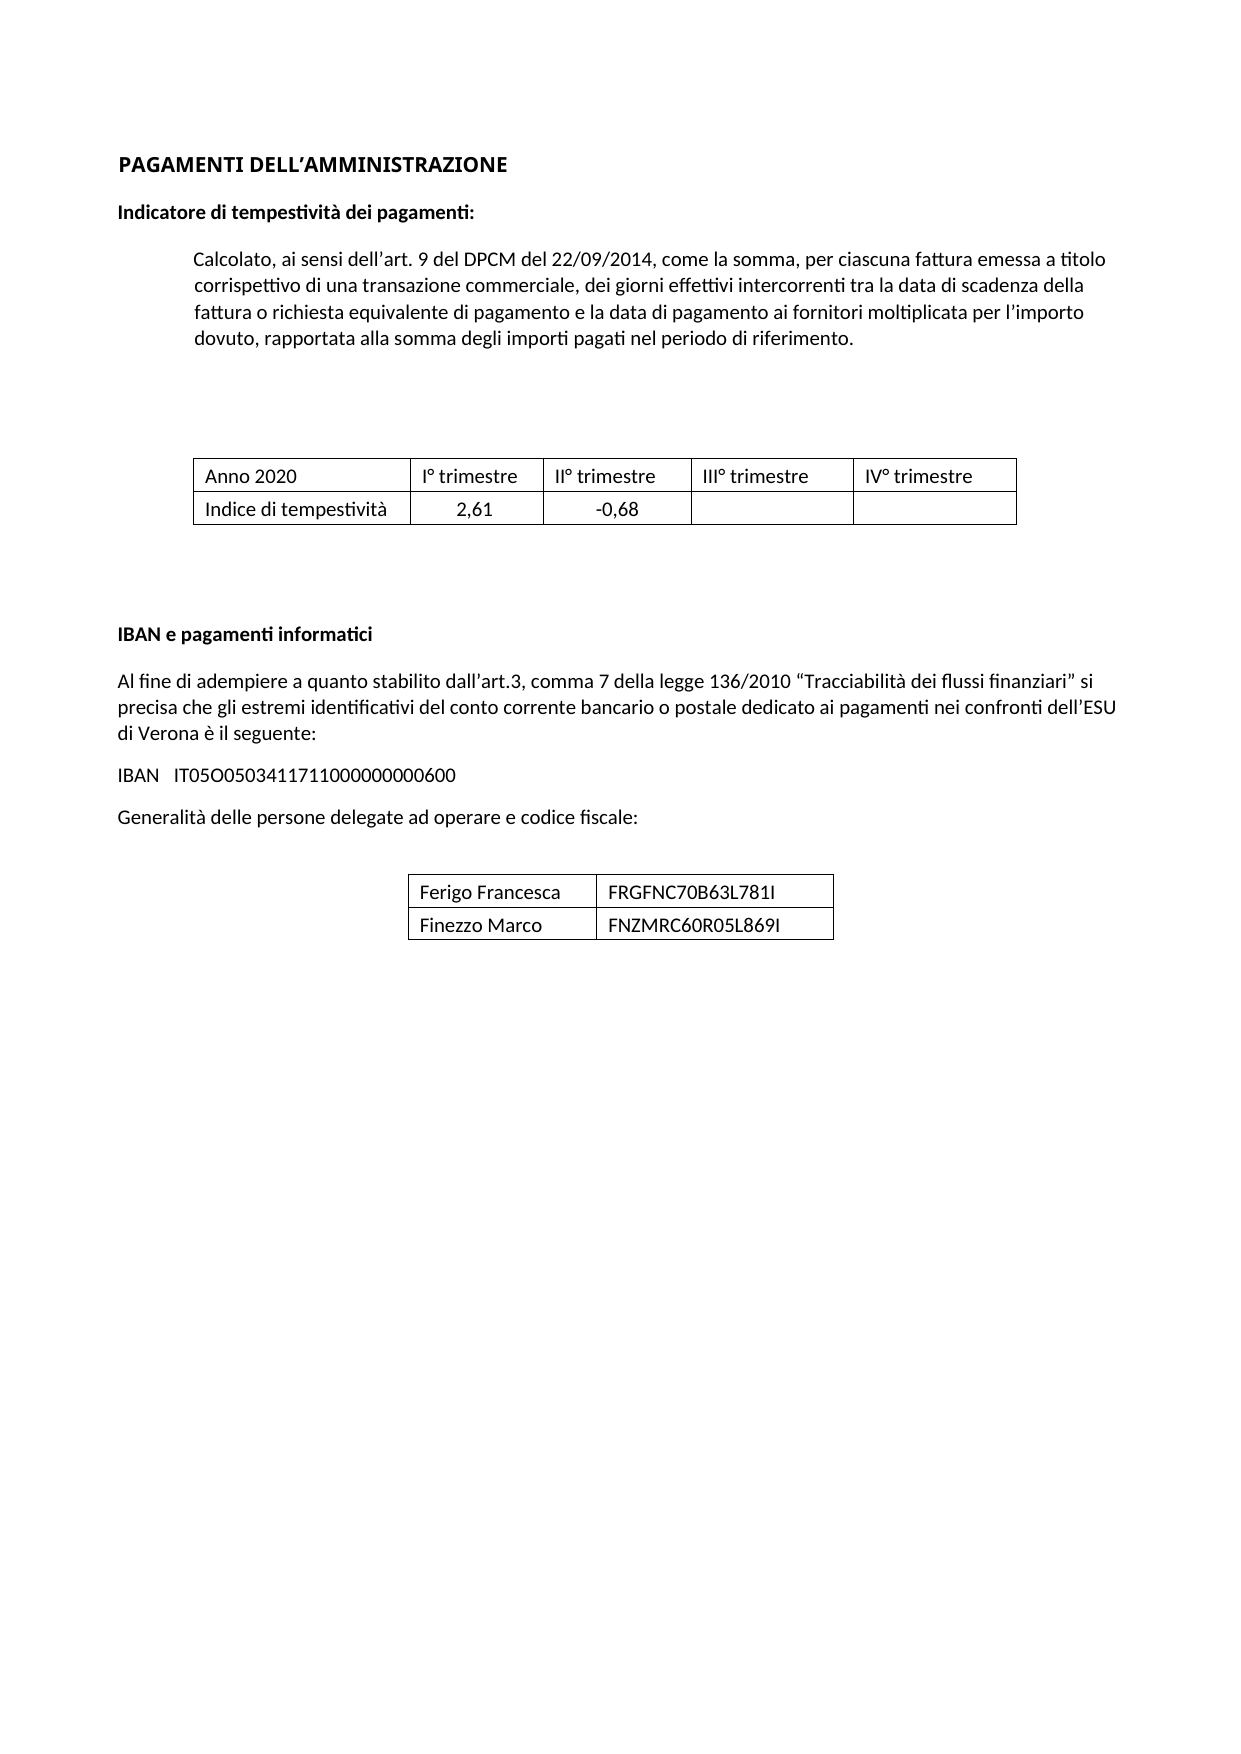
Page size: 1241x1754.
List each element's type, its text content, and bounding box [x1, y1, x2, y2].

table_cell [854, 492, 1016, 523]
text IBAN IT05O0503411711000000000600 [117, 763, 1119, 788]
table_cell Indice di tempestività [194, 492, 410, 523]
table_header FRGFNC70B63L781I [597, 875, 833, 907]
table_cell 2,61 [411, 492, 543, 523]
table_header Ferigo Francesca [409, 875, 596, 907]
table_header IV° trimestre [854, 459, 1016, 491]
table_header Anno 2020 [194, 459, 410, 491]
table_cell FNZMRC60R05L869I [597, 908, 833, 939]
text Al fine di adempiere a quanto stabilito dall’art.3, comma 7 della legge 136/2010 “Tracciabilità dei flussi finanziari” si precisa che gli estremi identificativi del conto corrente bancario o postale dedicato ai pagamenti nei confronti dell’ESU di Verona è il seguente: [117, 668, 1119, 746]
text PAGAMENTI DELL’AMMINISTRAZIONE [118, 150, 1119, 178]
table_header I° trimestre [411, 459, 543, 491]
table_cell [692, 492, 853, 523]
table_header III° trimestre [692, 459, 853, 491]
table_cell -0,68 [544, 492, 691, 523]
text Generalità delle persone delegate ad operare e codice fiscale: [117, 804, 1119, 830]
table_header II° trimestre [544, 459, 691, 491]
text Calcolato, ai sensi dell’art. 9 del DPCM del 22/09/2014, come la somma, per ciascuna fattura emessa a titolo corrispettivo di una transazione commerciale, dei giorni effettivi intercorrenti tra la data di scadenza della fattura o richiesta equivalente di pagamento e la data di pagamento ai fornitori moltiplicata per l’importo dovuto, rapportata alla somma degli importi pagati nel periodo di riferimento. [193, 246, 1119, 351]
text Indicatore di tempestività dei pagamenti: [117, 199, 1119, 224]
text IBAN e pagamenti informatici [117, 621, 1119, 646]
table_cell Finezzo Marco [409, 908, 596, 939]
